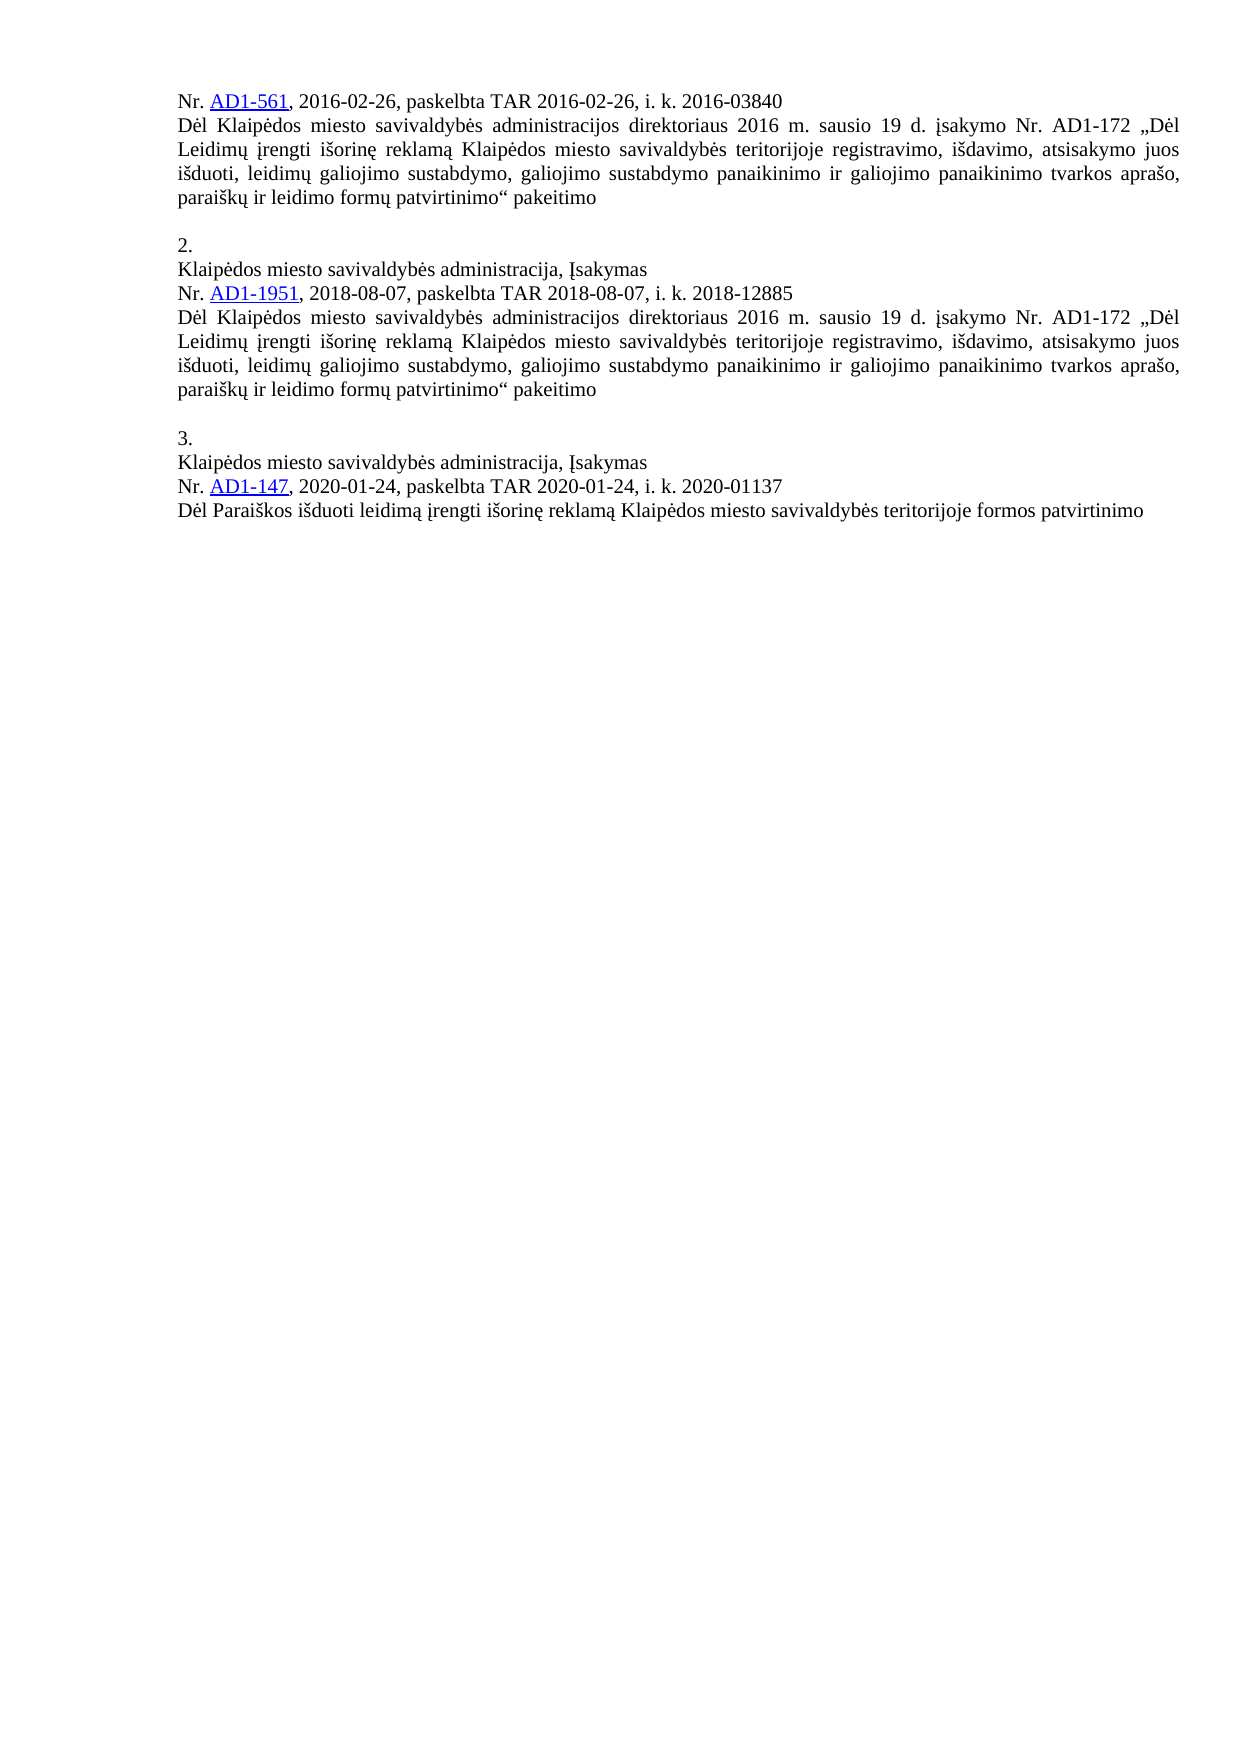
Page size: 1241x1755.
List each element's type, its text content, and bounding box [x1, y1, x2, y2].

text Nr. AD1-1951, 2018-08-07, paskelbta TAR 2018-08-07, i. k. 2018-12885 [177, 281, 1181, 305]
text Klaipėdos miesto savivaldybės administracija, Įsakymas [177, 257, 1181, 281]
text Klaipėdos miesto savivaldybės administracija, Įsakymas [177, 449, 1181, 474]
text Dėl Paraiškos išduoti leidimą įrengti išorinę reklamą Klaipėdos miesto savivaldybės teritorijoje formos patvirtinimo [177, 498, 1181, 522]
text 3. [177, 426, 1181, 449]
text 2. [177, 233, 1181, 257]
text Nr. AD1-561, 2016-02-26, paskelbta TAR 2016-02-26, i. k. 2016-03840 [177, 89, 1181, 113]
text Dėl Klaipėdos miesto savivaldybės administracijos direktoriaus 2016 m. sausio 19 d. įsakymo Nr. AD1-172 „Dėl Leidimų įrengti išorinę reklamą Klaipėdos miesto savivaldybės teritorijoje registravimo, išdavimo, atsisakymo juos išduoti, leidimų galiojimo sustabdymo, galiojimo sustabdymo panaikinimo ir galiojimo panaikinimo tvarkos aprašo, paraiškų ir leidimo formų patvirtinimo“ pakeitimo [177, 113, 1181, 209]
text Dėl Klaipėdos miesto savivaldybės administracijos direktoriaus 2016 m. sausio 19 d. įsakymo Nr. AD1-172 „Dėl Leidimų įrengti išorinę reklamą Klaipėdos miesto savivaldybės teritorijoje registravimo, išdavimo, atsisakymo juos išduoti, leidimų galiojimo sustabdymo, galiojimo sustabdymo panaikinimo ir galiojimo panaikinimo tvarkos aprašo, paraiškų ir leidimo formų patvirtinimo“ pakeitimo [177, 305, 1181, 401]
text Nr. AD1-147, 2020-01-24, paskelbta TAR 2020-01-24, i. k. 2020-01137 [177, 474, 1181, 498]
